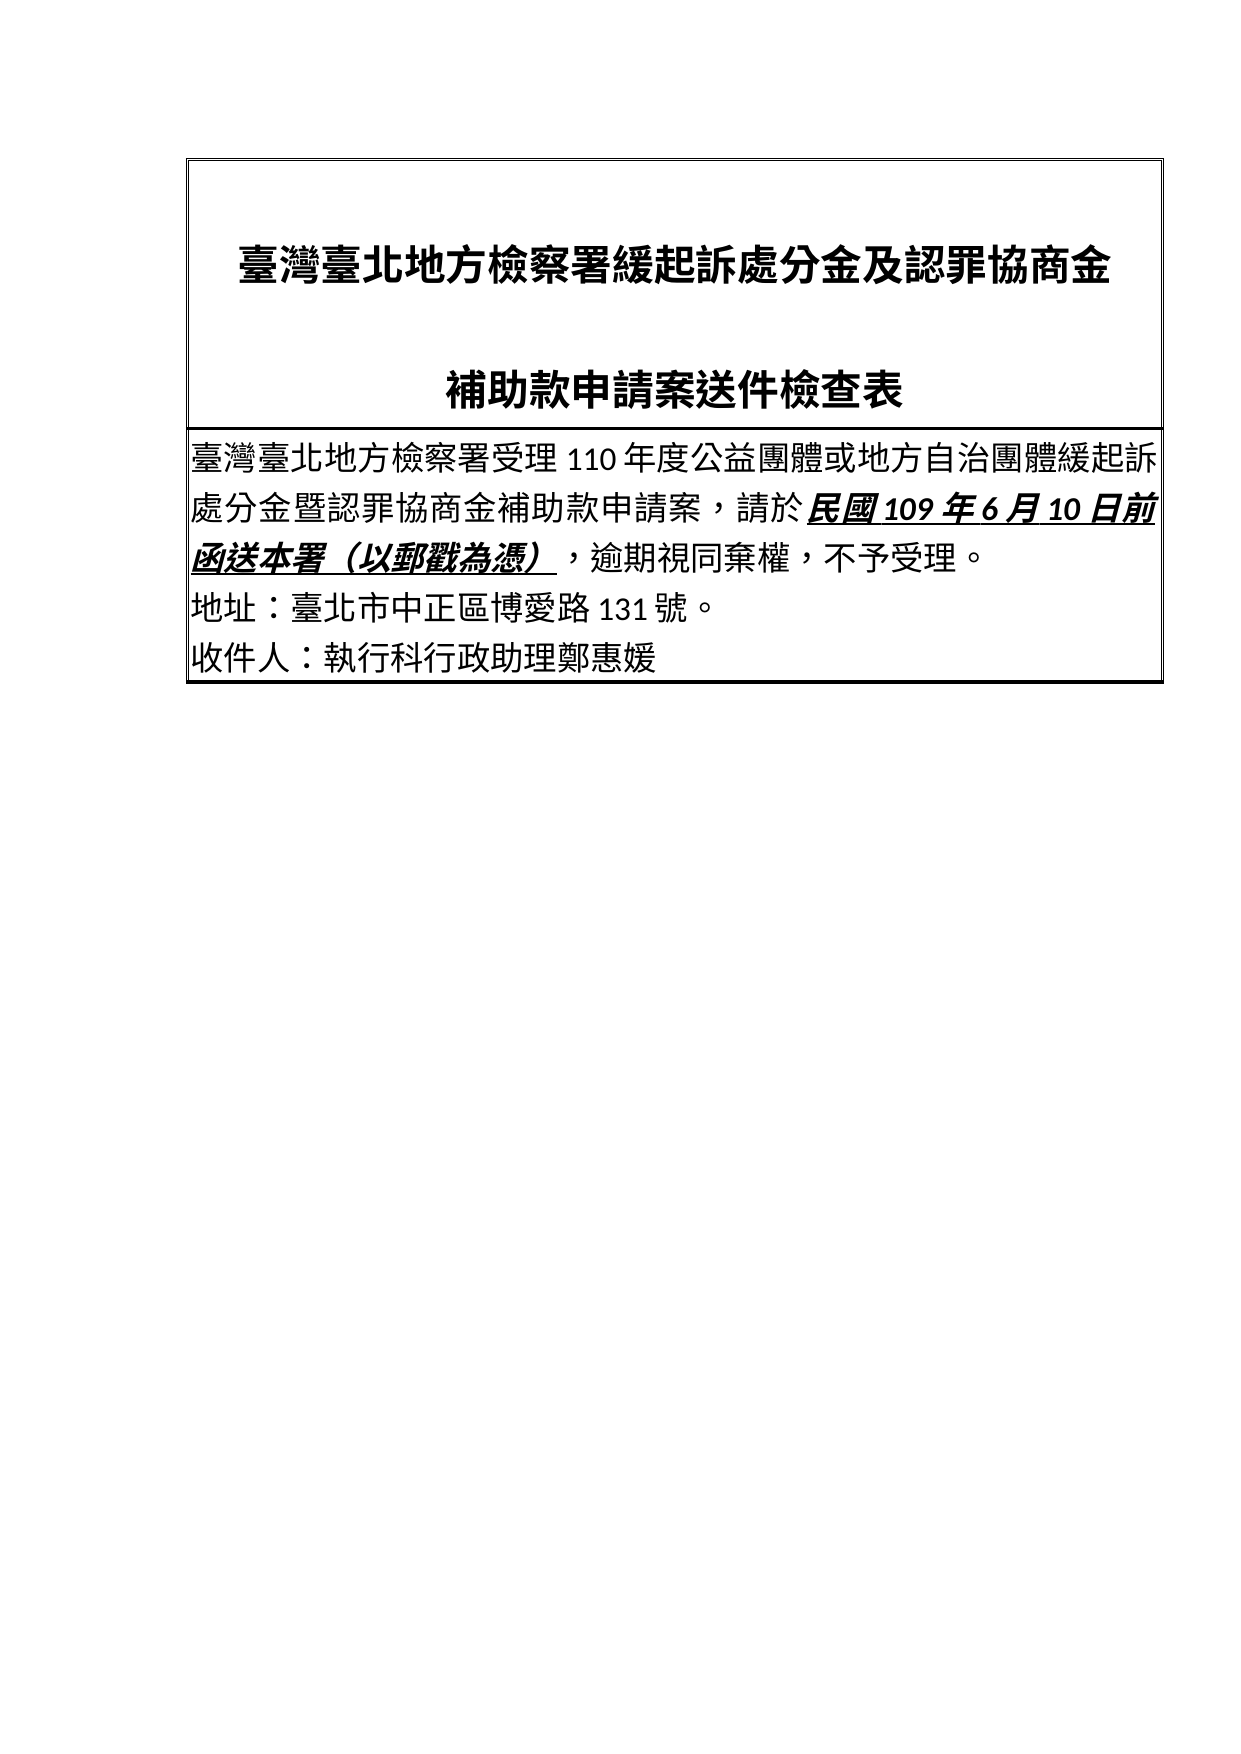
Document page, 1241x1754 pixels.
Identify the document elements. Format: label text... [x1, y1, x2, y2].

table_cell 臺灣臺北地方檢察署受理110年度公益團體或地方自治團體緩起訴處分金暨認罪協商金補助款申請案，請於民國109年6月10日前函送本署（以郵戳為憑），逾期視同棄權，不予受理。 地址：臺北市中正區博愛路131號。 收件人：執行科行政助理鄭惠媛 [189, 430, 1161, 680]
table_header 臺灣臺北地方檢察署緩起訴處分金及認罪協商金 補助款申請案送件檢查表 [189, 161, 1161, 427]
